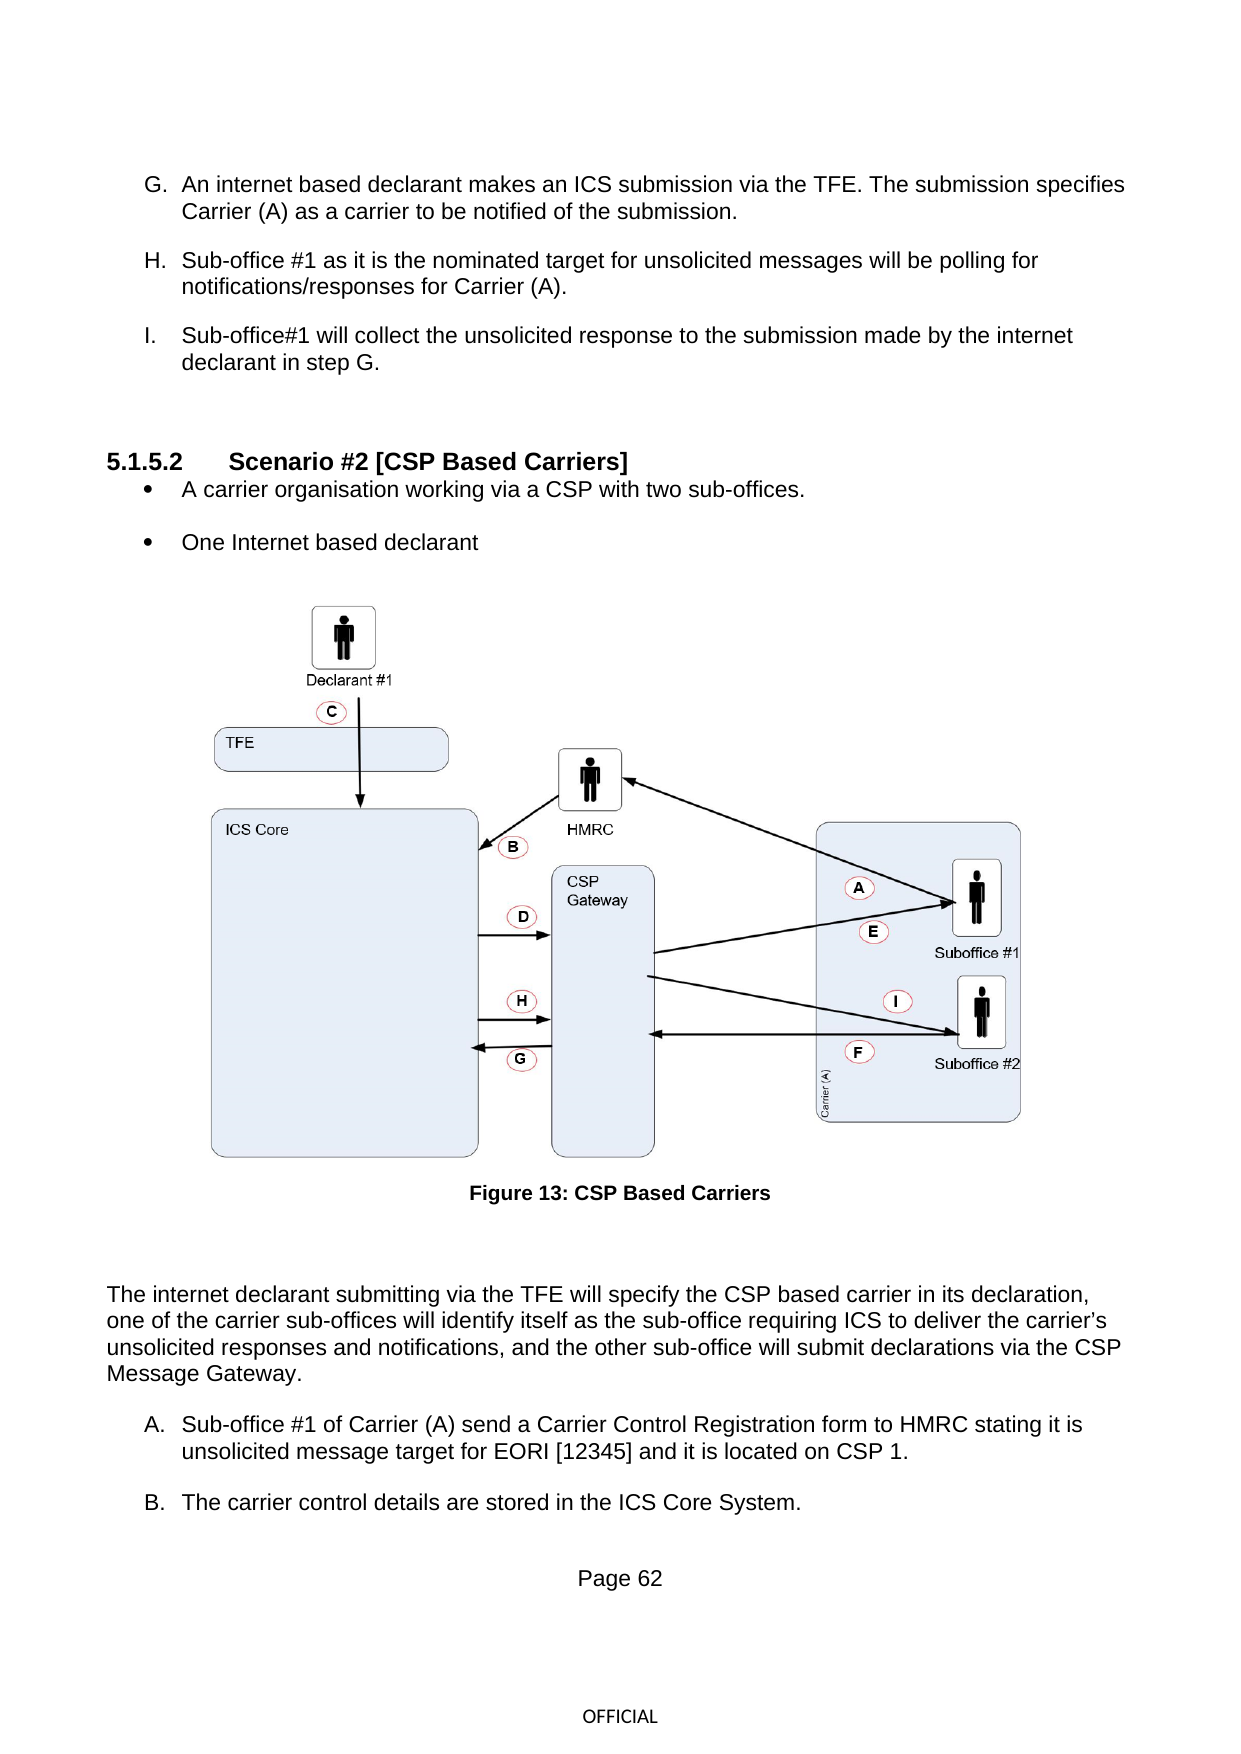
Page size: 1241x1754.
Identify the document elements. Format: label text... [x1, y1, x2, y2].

text Figure 13: CSP Based Carriers [106, 1181, 1134, 1204]
list The carrier control details are stored in the ICS Core System. [144, 1489, 1134, 1515]
list Sub-office#1 will collect the unsolicited response to the submission made by the internet declarant in step G. [144, 322, 1134, 375]
subtitle Scenario #2 [CSP Based Carriers] [106, 447, 1134, 476]
text The internet declarant submitting via the TFE will specify the CSP based carrier in its declaration, one of the carrier sub-offices will identify itself as the sub-office requiring ICS to deliver the carrier’s unsolicited responses and notifications, and the other sub-office will submit declarations via the CSP Message Gateway. [106, 1281, 1134, 1386]
list One Internet based declarant [144, 529, 1134, 555]
list A carrier organisation working via a CSP with two sub-offices. [144, 476, 1134, 502]
list Sub-office #1 as it is the nominated target for unsolicited messages will be polling for notifications/responses for Carrier (A). [144, 247, 1134, 299]
list Sub-office #1 of Carrier (A) send a Carrier Control Registration form to HMRC stating it is unsolicited message target for EORI [12345] and it is located on CSP 1. [144, 1411, 1134, 1464]
list An internet based declarant makes an ICS submission via the TFE. The submission specifies Carrier (A) as a carrier to be notified of the submission. [144, 171, 1134, 224]
